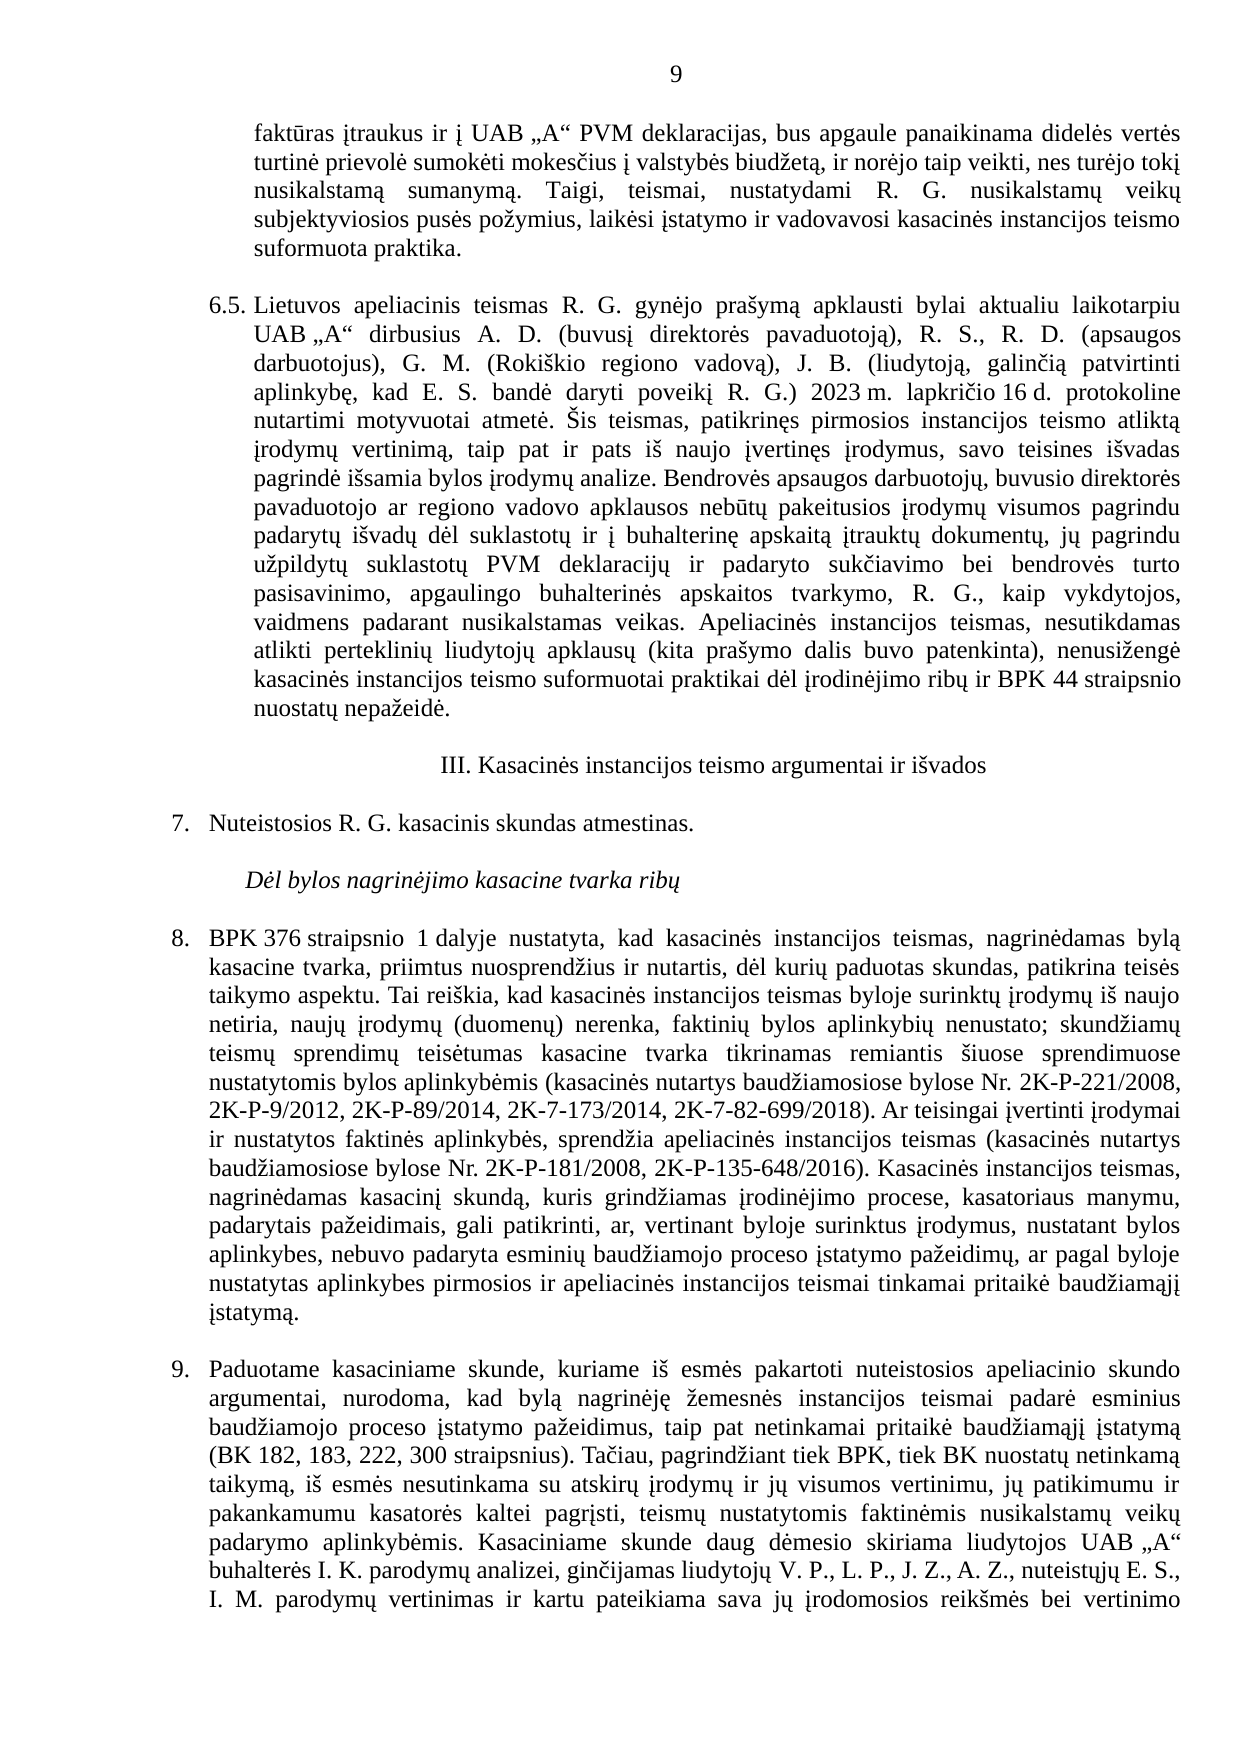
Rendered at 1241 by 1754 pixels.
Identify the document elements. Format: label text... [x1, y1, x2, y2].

text 6.5. Lietuvos apeliacinis teismas R. G. gynėjo prašymą apklausti bylai aktualiu laikotarpiu UAB „A“ dirbusius A. D. (buvusį direktorės pavaduotoją), R. S., R. D. (apsaugos darbuotojus), G. M. (Rokiškio regiono vadovą), J. B. (liudytoją, galinčią patvirtinti aplinkybę, kad E. S. bandė daryti poveikį R. G.) 2023 m. lapkričio 16 d. protokoline nutartimi motyvuotai atmetė. Šis teismas, patikrinęs pirmosios instancijos teismo atliktą įrodymų vertinimą, taip pat ir pats iš naujo įvertinęs įrodymus, savo teisines išvadas pagrindė išsamia bylos įrodymų analize. Bendrovės apsaugos darbuotojų, buvusio direktorės pavaduotojo ar regiono vadovo apklausos nebūtų pakeitusios įrodymų visumos pagrindu padarytų išvadų dėl suklastotų ir į buhalterinę apskaitą įtrauktų dokumentų, jų pagrindu užpildytų suklastotų PVM deklaracijų ir padaryto sukčiavimo bei bendrovės turto pasisavinimo, apgaulingo buhalterinės apskaitos tvarkymo, R. G., kaip vykdytojos, vaidmens padarant nusikalstamas veikas. Apeliacinės instancijos teismas, nesutikdamas atlikti perteklinių liudytojų apklausų (kita prašymo dalis buvo patenkinta), nenusižengė kasacinės instancijos teismo suformuotai praktikai dėl įrodinėjimo ribų ir BPK 44 straipsnio nuostatų nepažeidė. [208, 291, 1181, 722]
text 8. BPK 376 straipsnio 1 dalyje nustatyta, kad kasacinės instancijos teismas, nagrinėdamas bylą kasacine tvarka, priimtus nuosprendžius ir nutartis, dėl kurių paduotas skundas, patikrina teisės taikymo aspektu. Tai reiškia, kad kasacinės instancijos teismas byloje surinktų įrodymų iš naujo netiria, naujų įrodymų (duomenų) nerenka, faktinių bylos aplinkybių nenustato; skundžiamų teismų sprendimų teisėtumas kasacine tvarka tikrinamas remiantis šiuose sprendimuose nustatytomis bylos aplinkybėmis (kasacinės nutartys baudžiamosiose bylose Nr. 2K-P-221/2008, 2K-P-9/2012, 2K-P-89/2014, 2K-7-173/2014, 2K-7-82-699/2018). Ar teisingai įvertinti įrodymai ir nustatytos faktinės aplinkybės, sprendžia apeliacinės instancijos teismas (kasacinės nutartys baudžiamosiose bylose Nr. 2K-P-181/2008, 2K-P-135-648/2016). Kasacinės instancijos teismas, nagrinėdamas kasacinį skundą, kuris grindžiamas įrodinėjimo procese, kasatoriaus manymu, padarytais pažeidimais, gali patikrinti, ar, vertinant byloje surinktus įrodymus, nustatant bylos aplinkybes, nebuvo padaryta esminių baudžiamojo proceso įstatymo pažeidimų, ar pagal byloje nustatytas aplinkybes pirmosios ir apeliacinės instancijos teismai tinkamai pritaikė baudžiamąjį įstatymą. [171, 923, 1181, 1326]
text 9. Paduotame kasaciniame skunde, kuriame iš esmės pakartoti nuteistosios apeliacinio skundo argumentai, nurodoma, kad bylą nagrinėję žemesnės instancijos teismai padarė esminius baudžiamojo proceso įstatymo pažeidimus, taip pat netinkamai pritaikė baudžiamąjį įstatymą (BK 182, 183, 222, 300 straipsnius). Tačiau, pagrindžiant tiek BPK, tiek BK nuostatų netinkamą taikymą, iš esmės nesutinkama su atskirų įrodymų ir jų visumos vertinimu, jų patikimumu ir pakankamumu kasatorės kaltei pagrįsti, teismų nustatytomis faktinėmis nusikalstamų veikų padarymo aplinkybėmis. Kasaciniame skunde daug dėmesio skiriama liudytojos UAB „A“ buhalterės I. K. parodymų analizei, ginčijamas liudytojų V. P., L. P., J. Z., A. Z., nuteistųjų E. S., I. M. parodymų vertinimas ir kartu pateikiama sava jų įrodomosios reikšmės bei vertinimo [171, 1354, 1181, 1613]
text III. Kasacinės instancijos teismo argumentai ir išvados [208, 751, 1181, 779]
text faktūras įtraukus ir į UAB „A“ PVM deklaracijas, bus apgaule panaikinama didelės vertės turtinė prievolė sumokėti mokesčius į valstybės biudžetą, ir norėjo taip veikti, nes turėjo tokį nusikalstamą sumanymą. Taigi, teismai, nustatydami R. G. nusikalstamų veikų subjektyviosios pusės požymius, laikėsi įstatymo ir vadovavosi kasacinės instancijos teismo suformuota praktika. [209, 118, 1181, 262]
text Dėl bylos nagrinėjimo kasacine tvarka ribų [171, 866, 1181, 894]
text 7. Nuteistosios R. G. kasacinis skundas atmestinas. [171, 808, 1181, 837]
